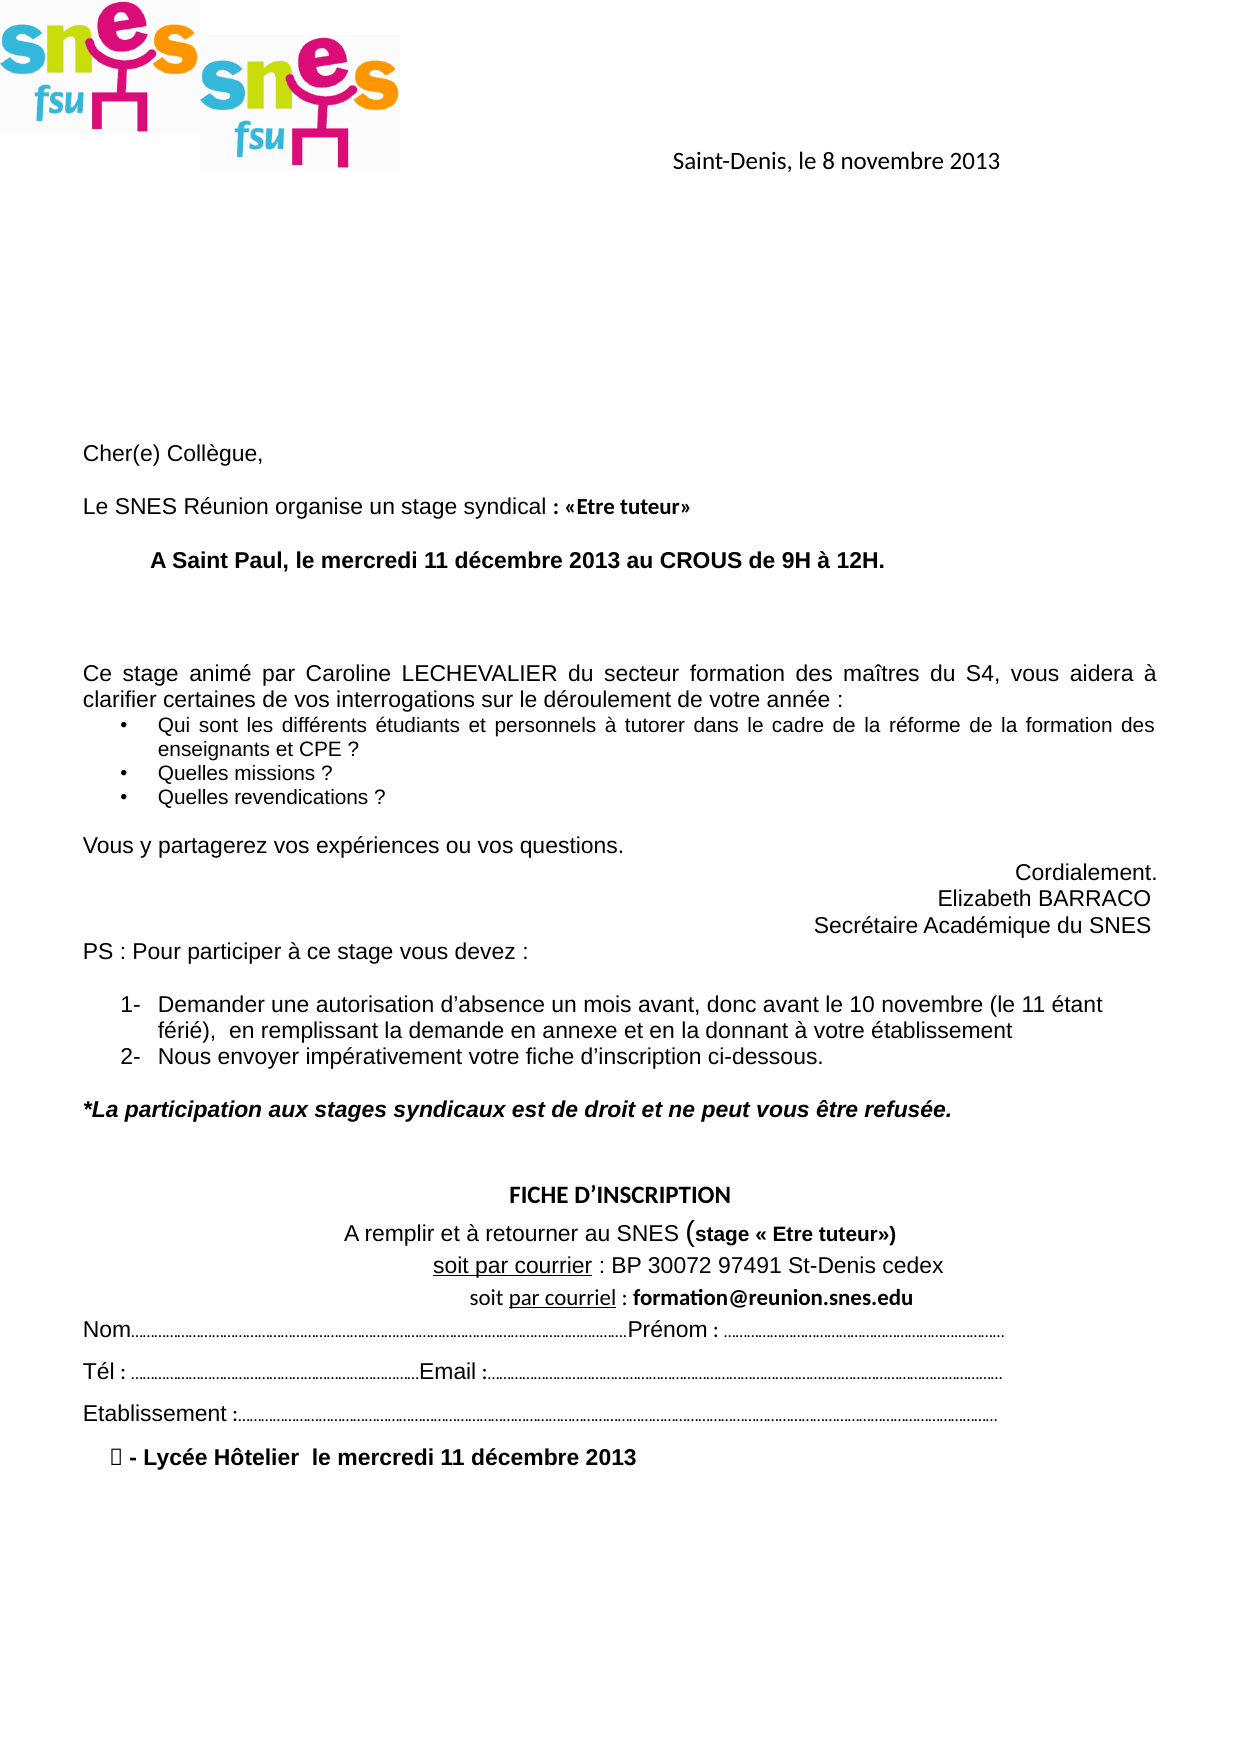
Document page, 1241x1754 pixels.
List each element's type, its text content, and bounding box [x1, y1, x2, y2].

list Quelles missions ? [120, 760, 1157, 784]
text *La participation aux stages syndicaux est de droit et ne peut vous être refusée. [83, 1096, 1157, 1122]
text soit par courriel : formation@reunion.snes.edu [83, 1283, 1240, 1311]
text Saint-Denis, le 8 novembre 2013 [83, 35, 1157, 176]
picture [0, 0, 400, 170]
text PS : Pour participer à ce stage vous devez : [83, 938, 1157, 964]
text Cher(e) Collègue, [83, 439, 1157, 466]
text Le SNES Réunion organise un stage syndical : «Etre tuteur» [83, 492, 1157, 520]
text Nom…………………………………………………………………………………………………………..…….Prénom : …………………………………………………….………… [83, 1315, 1240, 1343]
text A remplir et à retourner au SNES (stage « Etre tuteur») [83, 1214, 1157, 1247]
list Nous envoyer impérativement votre fiche d’inscription ci-dessous. [120, 1043, 1157, 1070]
list Qui sont les différents étudiants et personnels à tutorer dans le cadre de la réforme de la formation des enseignants et CPE ? [120, 712, 1157, 760]
text soit par courrier : BP 30072 97491 St-Denis cedex [83, 1252, 1240, 1279]
text Cordialement. [83, 859, 1157, 885]
text Vous y partagerez vos expériences ou vos questions. [83, 832, 1157, 859]
text FICHE D’INSCRIPTION [83, 1179, 1157, 1209]
text Elizabeth BARRACO [83, 885, 1157, 912]
list Demander une autorisation d’absence un mois avant, donc avant le 10 novembre (le 11 étant férié), en remplissant la demande en annexe et en la donnant à votre établissement [120, 991, 1157, 1043]
text Ce stage animé par Caroline LECHEVALIER du secteur formation des maîtres du S4, vous aidera à clarifier certaines de vos interrogations sur le déroulement de votre année : [83, 660, 1157, 712]
text Secrétaire Académique du SNES [83, 912, 1157, 938]
list A Saint Paul, le mercredi 11 décembre 2013 au CROUS de 9H à 12H. [112, 547, 1157, 573]
text Tél : …………………………………………………………………Email :……………………………………………………………………………..……………………………………… [83, 1357, 1240, 1385]
list Quelles revendications ? [120, 784, 1157, 808]
text  - Lycée Hôtelier le mercredi 11 décembre 2013 [83, 1441, 1240, 1472]
text Etablissement :……………………………………………………………………………………………………………………………………………………………………………… [83, 1399, 1240, 1427]
